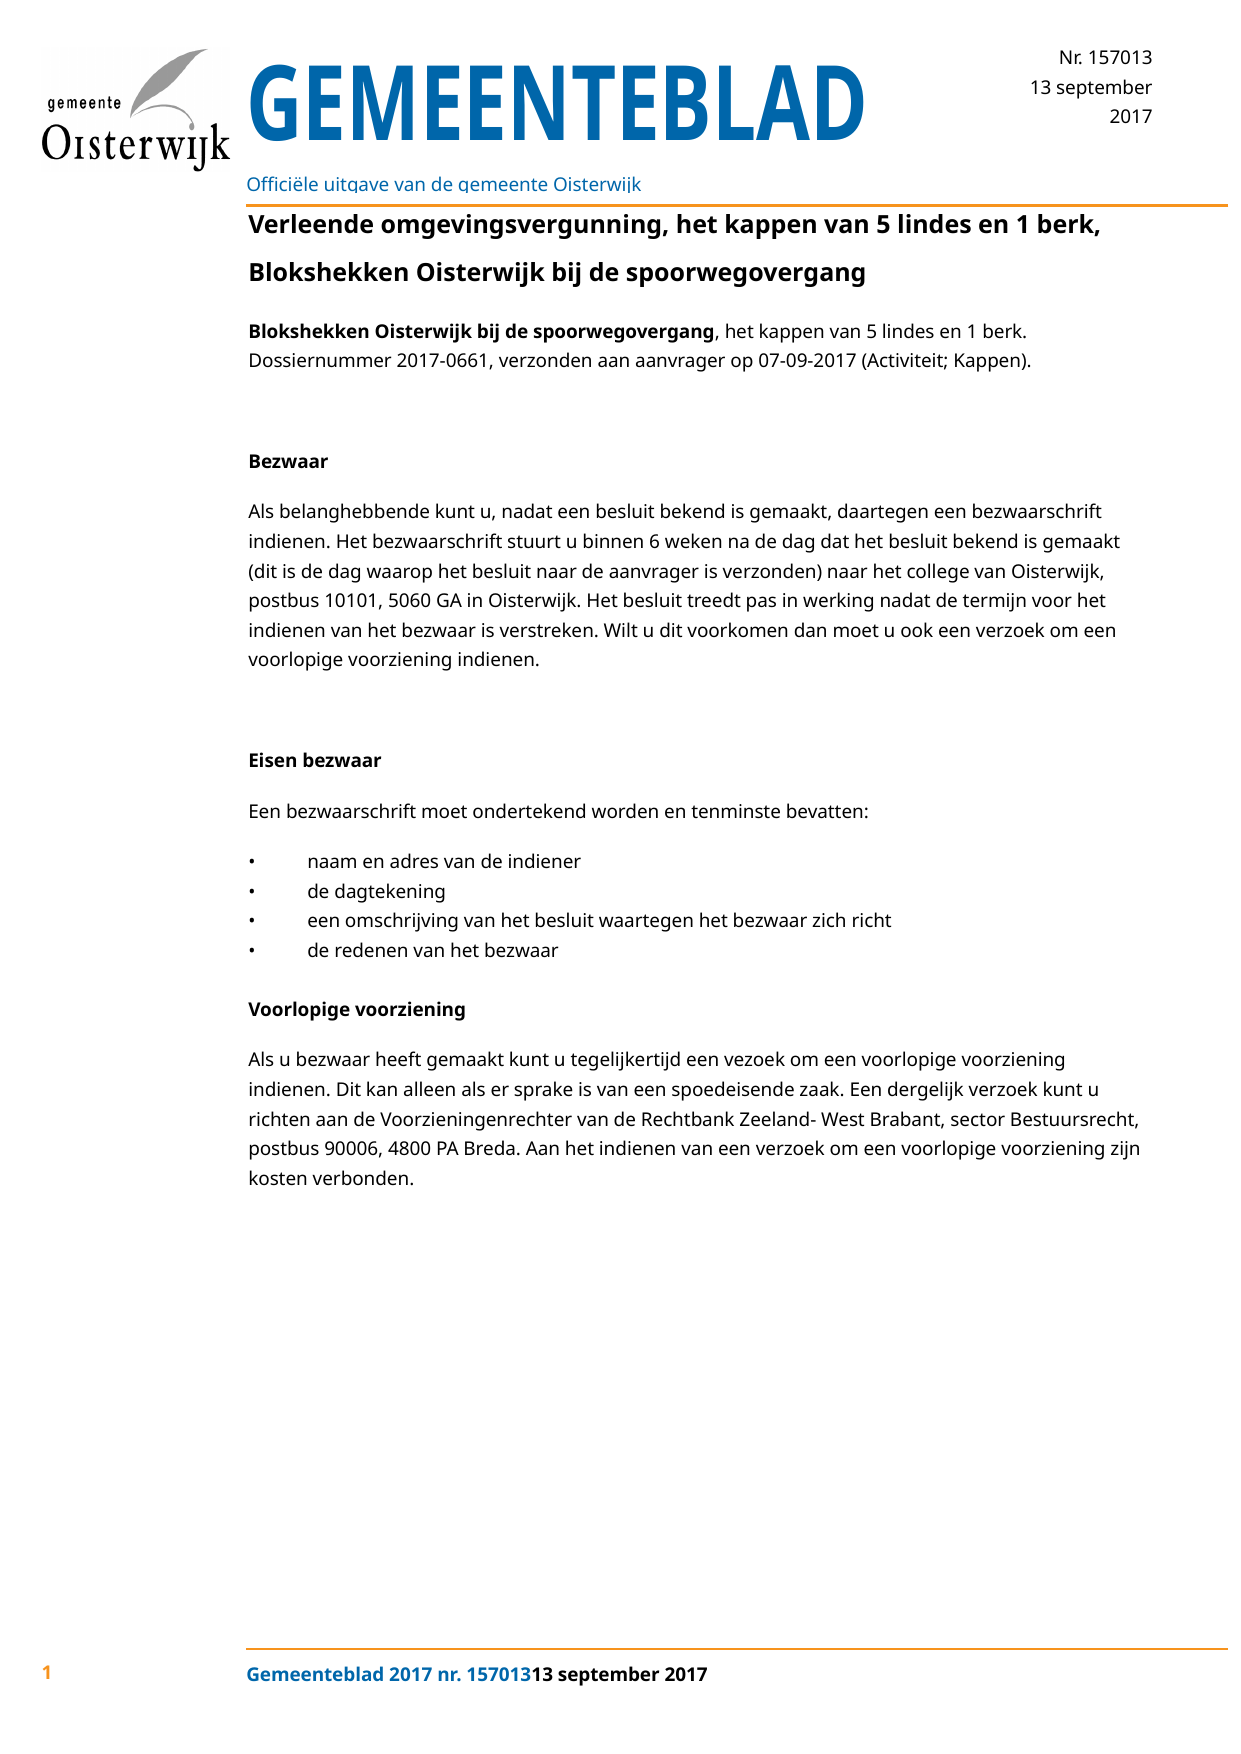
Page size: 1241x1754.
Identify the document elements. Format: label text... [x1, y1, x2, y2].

picture [41, 47, 231, 172]
text Blokshekken Oisterwijk bij de spoorwegovergang, het kappen van 5 lindes en 1 berk. Dossiernummer 2017-0661, verzonden aan aanvrager op 07-09-2017 (Activiteit; Kappen). [248, 318, 1152, 373]
text Een bezwaarschrift moet ondertekend worden en tenminste bevatten: [248, 798, 1152, 824]
list de dagtekening [248, 878, 1152, 904]
text Bezwaar [248, 448, 1152, 474]
text Verleende omgevingsvergunning, het kappen van 5 lindes en 1 berk, Blokshekken Oisterwijk bij de spoorwegovergang [248, 207, 1152, 288]
text Als u bezwaar heeft gemaakt kunt u tegelijkertijd een vezoek om een voorlopige voorziening indienen. Dit kan alleen als er sprake is van een spoedeisende zaak. Een dergelijk verzoek kunt u richten aan de Voorzieningenrechter van de Rechtbank Zeeland- West Brabant, sector Bestuursrecht, postbus 90006, 4800 PA Breda. Aan het indienen van een verzoek om een voorlopige voorziening zijn kosten verbonden. [248, 1047, 1152, 1191]
text Voorlopige voorziening [248, 996, 1152, 1022]
list de redenen van het bezwaar [248, 937, 1152, 963]
text Eisen bezwaar [248, 747, 1152, 773]
list een omschrijving van het besluit waartegen het bezwaar zich richt [248, 907, 1152, 933]
list naam en adres van de indiener [248, 848, 1152, 874]
text Als belanghebbende kunt u, nadat een besluit bekend is gemaakt, daartegen een bezwaarschrift indienen. Het bezwaarschrift stuurt u binnen 6 weken na de dag dat het besluit bekend is gemaakt (dit is de dag waarop het besluit naar de aanvrager is verzonden) naar het college van Oisterwijk, postbus 10101, 5060 GA in Oisterwijk. Het besluit treedt pas in werking nadat de termijn voor het indienen van het bezwaar is verstreken. Wilt u dit voorkomen dan moet u ook een verzoek om een voorlopige voorziening indienen. [248, 499, 1152, 672]
